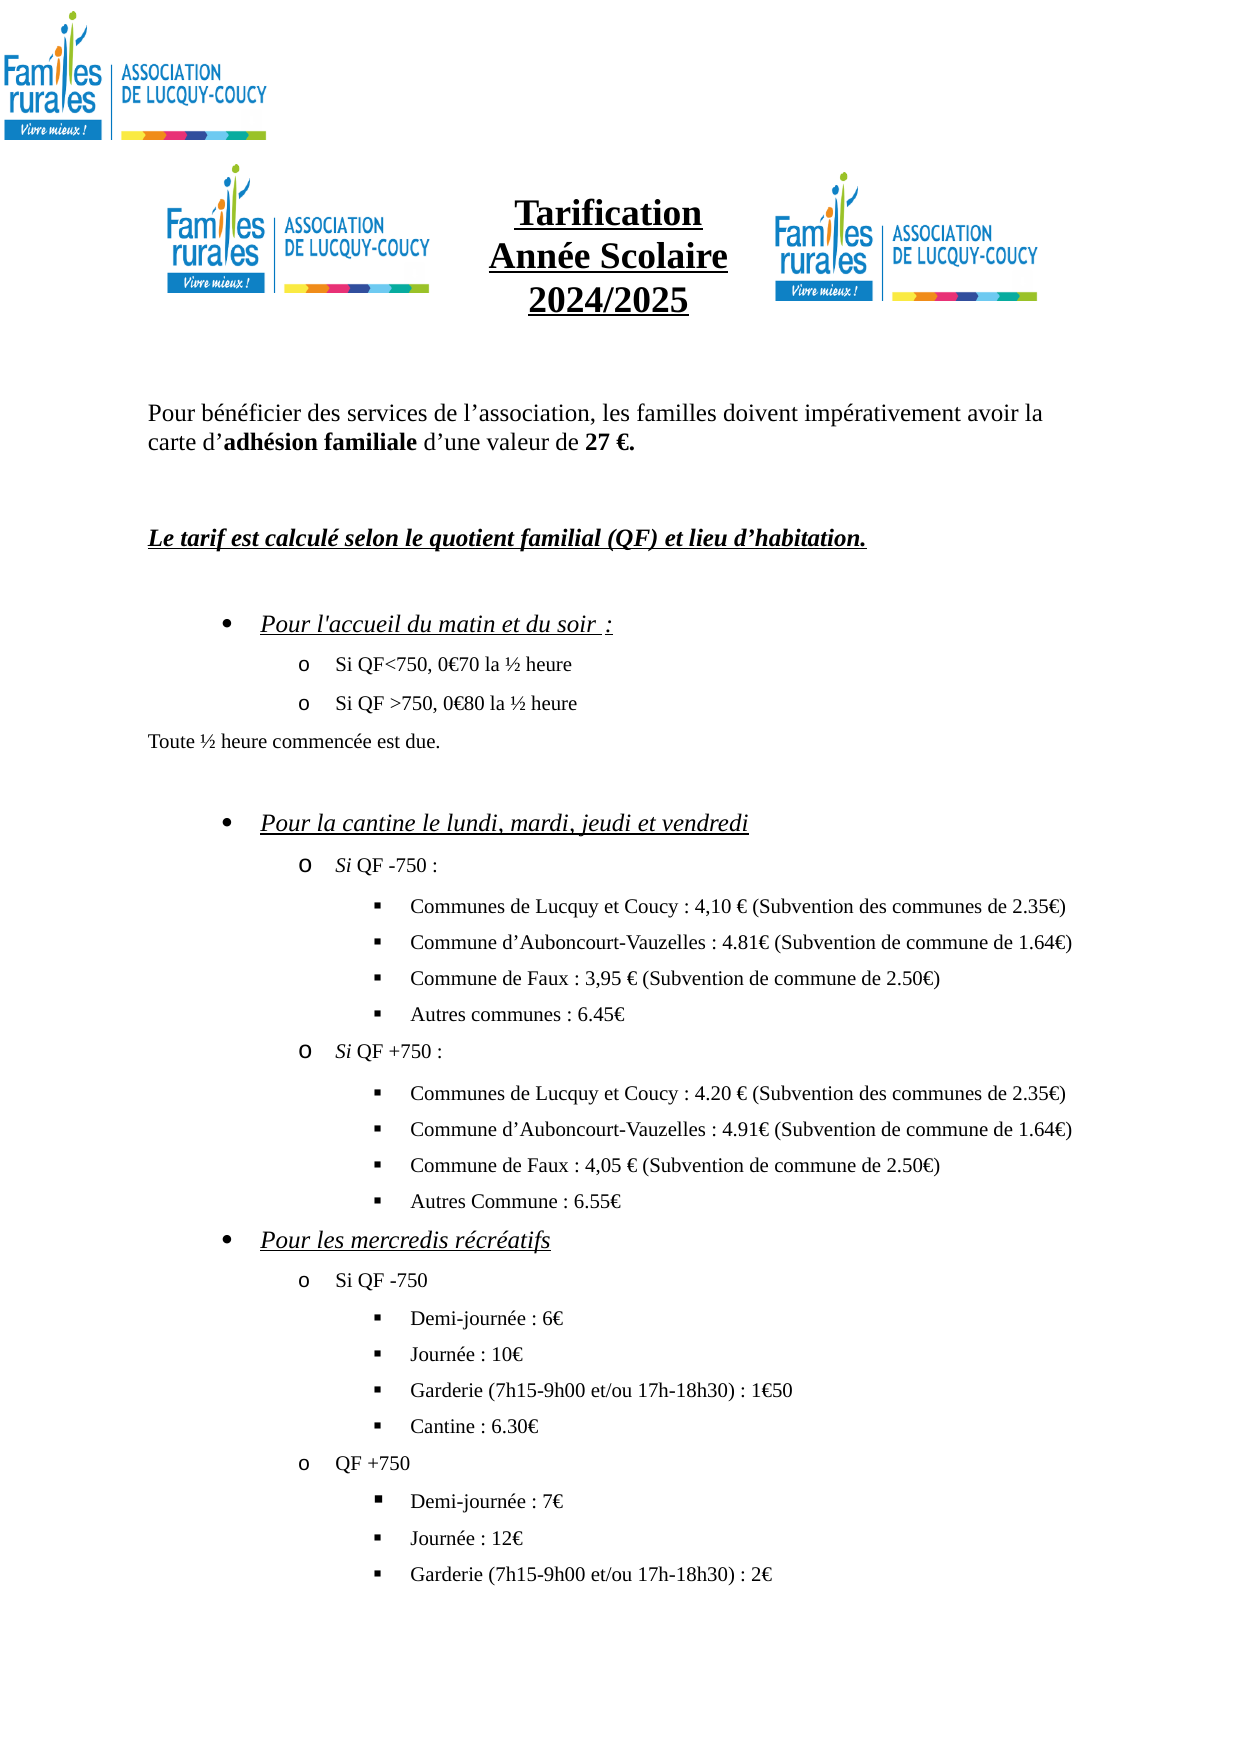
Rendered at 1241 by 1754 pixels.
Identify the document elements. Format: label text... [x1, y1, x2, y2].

list Si QF -750 [298, 1268, 1093, 1293]
list QF +750 [298, 1451, 1093, 1476]
list Cantine : 6.30€ [373, 1414, 1093, 1438]
list Demi-journée : 7€ [373, 1489, 1093, 1514]
picture [0, 0, 436, 305]
list Si QF -750 : [298, 851, 1093, 880]
text Pour bénéficier des services de l’association, les familles doivent impérativement avoir la carte d’adhésion familiale d’une valeur de 27 €. [148, 398, 1093, 456]
list Communes de Lucquy et Coucy : 4,10 € (Subvention des communes de 2.35€) [373, 894, 1093, 918]
list Pour les mercredis récréatifs [223, 1225, 1093, 1253]
list Pour la cantine le lundi, mardi, jeudi et vendredi [223, 808, 1093, 837]
list Demi-journée : 6€ [373, 1306, 1093, 1330]
list Garderie (7h15-9h00 et/ou 17h-18h30) : 1€50 [373, 1378, 1093, 1402]
list Journée : 10€ [373, 1342, 1093, 1366]
list Autres communes : 6.45€ [373, 1002, 1093, 1026]
list Pour l'accueil du matin et du soir : [223, 609, 1093, 638]
list Autres Commune : 6.55€ [373, 1189, 1093, 1213]
list Si QF<750, 0€70 la ½ heure [298, 652, 1093, 678]
list Commune d’Auboncourt-Vauzelles : 4.91€ (Subvention de commune de 1.64€) [373, 1117, 1093, 1141]
list Si QF >750, 0€80 la ½ heure [298, 691, 1093, 716]
list Si QF +750 : [298, 1038, 1093, 1066]
text Le tarif est calculé selon le quotient familial (QF) et lieu d’habitation. [148, 523, 1093, 551]
list Communes de Lucquy et Coucy : 4.20 € (Subvention des communes de 2.35€) [373, 1081, 1093, 1104]
table_header Tarification Année Scolaire 2024/2025 [451, 148, 765, 398]
list Commune d’Auboncourt-Vauzelles : 4.81€ (Subvention de commune de 1.64€) [373, 930, 1093, 954]
list Journée : 12€ [373, 1526, 1093, 1550]
list Commune de Faux : 4,05 € (Subvention de commune de 2.50€) [373, 1153, 1093, 1177]
picture [771, 160, 1044, 313]
list Commune de Faux : 3,95 € (Subvention de commune de 2.50€) [373, 966, 1093, 990]
list Garderie (7h15-9h00 et/ou 17h-18h30) : 2€ [373, 1562, 1093, 1586]
text Toute ½ heure commencée est due. [148, 729, 1093, 753]
table_header [765, 148, 1080, 398]
table_header [136, 148, 451, 398]
